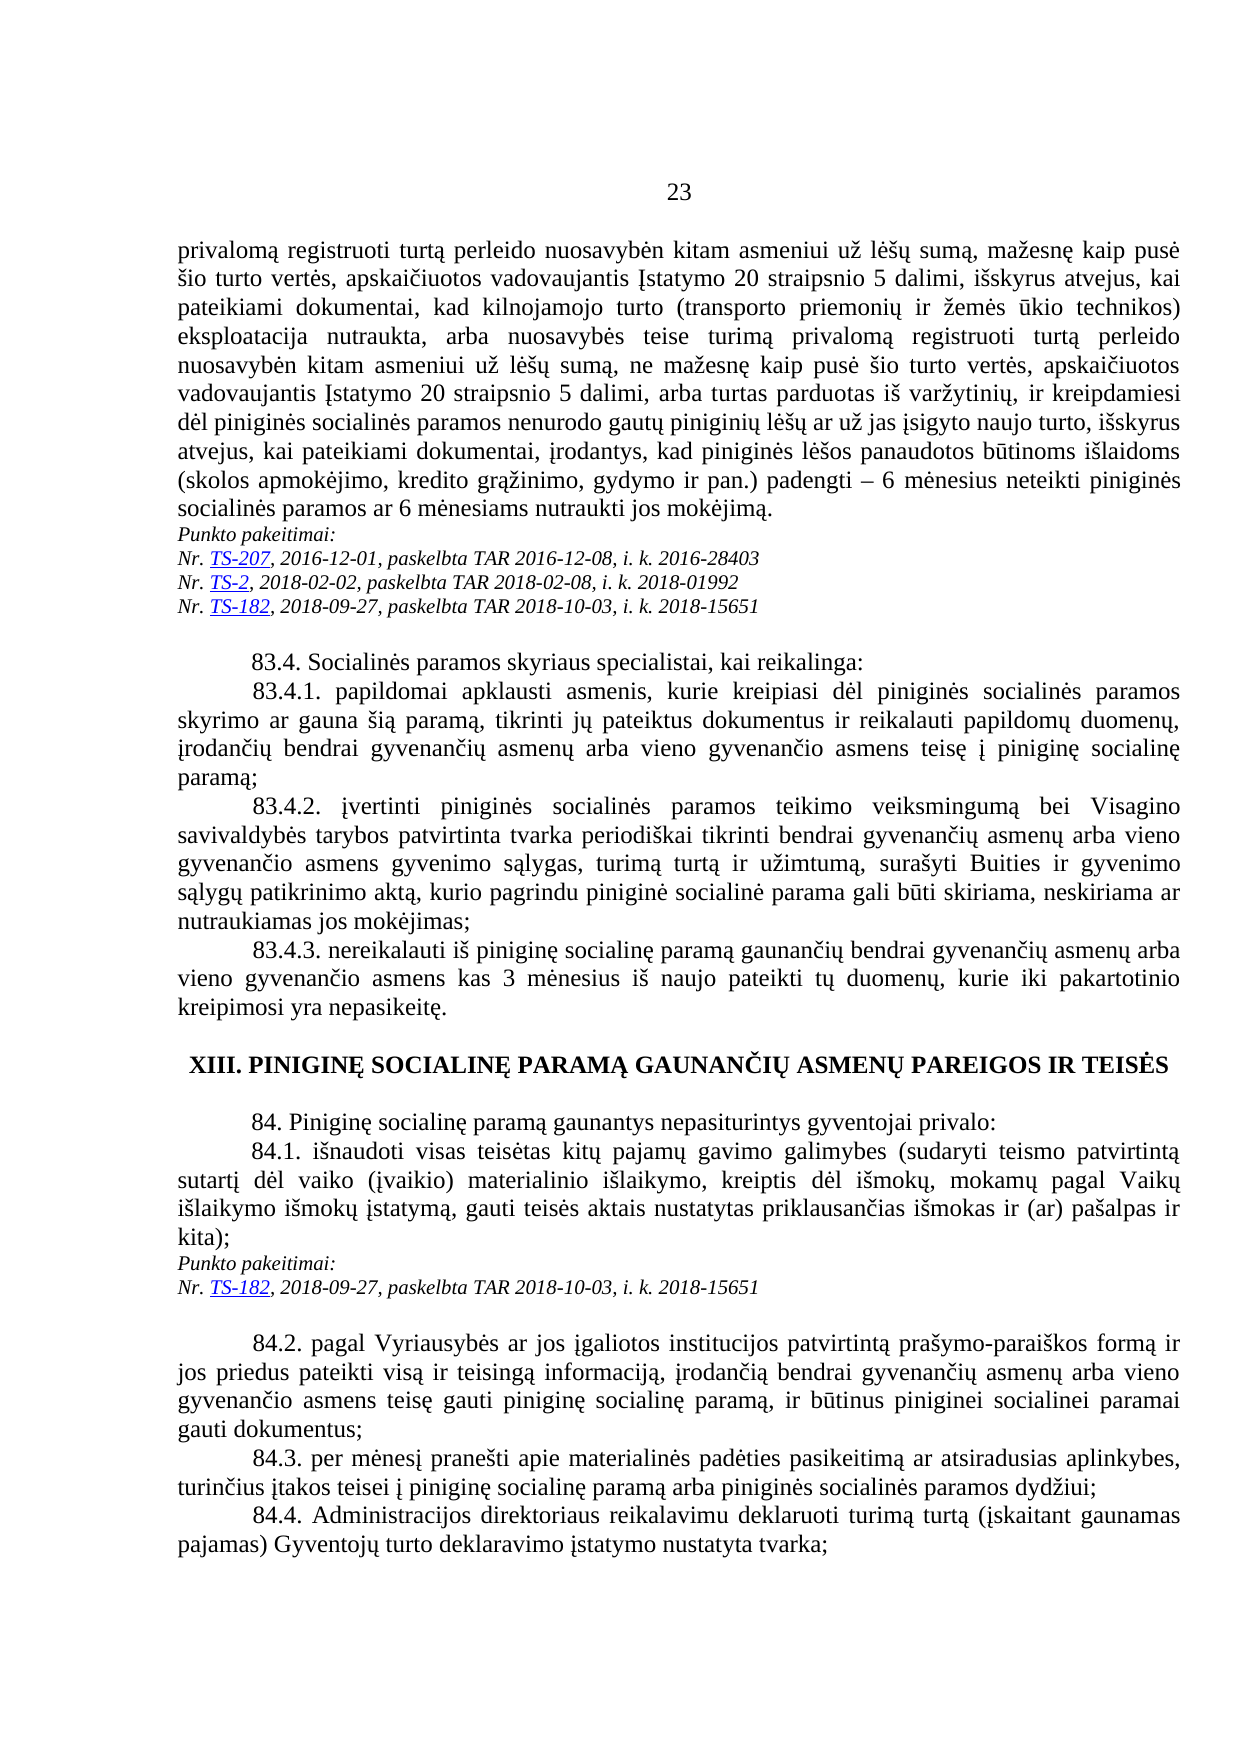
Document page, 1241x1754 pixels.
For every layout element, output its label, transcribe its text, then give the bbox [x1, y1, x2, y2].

text 83.4.3. nereikalauti iš piniginę socialinę paramą gaunančių bendrai gyvenančių asmenų arba vieno gyvenančio asmens kas 3 mėnesius iš naujo pateikti tų duomenų, kurie iki pakartotinio kreipimosi yra nepasikeitę. [177, 935, 1181, 1021]
text Nr. TS-182, 2018-09-27, paskelbta TAR 2018-10-03, i. k. 2018-15651 [177, 594, 1181, 618]
text 84.3. per mėnesį pranešti apie materialinės padėties pasikeitimą ar atsiradusias aplinkybes, turinčius įtakos teisei į piniginę socialinę paramą arba piniginės socialinės paramos dydžiui; [177, 1443, 1181, 1500]
text 83.4.2. įvertinti piniginės socialinės paramos teikimo veiksmingumą bei Visagino savivaldybės tarybos patvirtinta tvarka periodiškai tikrinti bendrai gyvenančių asmenų arba vieno gyvenančio asmens gyvenimo sąlygas, turimą turtą ir užimtumą, surašyti Buities ir gyvenimo sąlygų patikrinimo aktą, kurio pagrindu piniginė socialinė parama gali būti skiriama, neskiriama ar nutraukiamas jos mokėjimas; [177, 791, 1181, 935]
text 84.4. Administracijos direktoriaus reikalavimu deklaruoti turimą turtą (įskaitant gaunamas pajamas) Gyventojų turto deklaravimo įstatymo nustatyta tvarka; [177, 1500, 1181, 1558]
text 84.1. išnaudoti visas teisėtas kitų pajamų gavimo galimybes (sudaryti teismo patvirtintą sutartį dėl vaiko (įvaikio) materialinio išlaikymo, kreiptis dėl išmokų, mokamų pagal Vaikų išlaikymo išmokų įstatymą, gauti teisės aktais nustatytas priklausančias išmokas ir (ar) pašalpas ir kita); [177, 1136, 1181, 1251]
text Nr. TS-182, 2018-09-27, paskelbta TAR 2018-10-03, i. k. 2018-15651 [177, 1275, 1181, 1299]
text Punkto pakeitimai: [177, 522, 1181, 546]
text XIII. PINIGINĘ SOCIALINĘ PARAMĄ GAUNANČIŲ ASMENŲ PAREIGOS IR TEISĖS [177, 1050, 1181, 1078]
text Nr. TS-207, 2016-12-01, paskelbta TAR 2016-12-08, i. k. 2016-28403 [177, 546, 1181, 570]
text 83.4. Socialinės paramos skyriaus specialistai, kai reikalinga: [177, 647, 1181, 676]
text Nr. TS-2, 2018-02-02, paskelbta TAR 2018-02-08, i. k. 2018-01992 [177, 570, 1181, 594]
text 84.2. pagal Vyriausybės ar jos įgaliotos institucijos patvirtintą prašymo-paraiškos formą ir jos priedus pateikti visą ir teisingą informaciją, įrodančią bendrai gyvenančių asmenų arba vieno gyvenančio asmens teisę gauti piniginę socialinę paramą, ir būtinus piniginei socialinei paramai gauti dokumentus; [177, 1328, 1181, 1443]
text Punkto pakeitimai: [177, 1251, 1181, 1275]
text 83.4.1. papildomai apklausti asmenis, kurie kreipiasi dėl piniginės socialinės paramos skyrimo ar gauna šią paramą, tikrinti jų pateiktus dokumentus ir reikalauti papildomų duomenų, įrodančių bendrai gyvenančių asmenų arba vieno gyvenančio asmens teisę į piniginę socialinę paramą; [177, 676, 1181, 791]
text 84. Piniginę socialinę paramą gaunantys nepasiturintys gyventojai privalo: [177, 1107, 1181, 1136]
text privalomą registruoti turtą perleido nuosavybėn kitam asmeniui už lėšų sumą, mažesnę kaip pusė šio turto vertės, apskaičiuotos vadovaujantis Įstatymo 20 straipsnio 5 dalimi, išskyrus atvejus, kai pateikiami dokumentai, kad kilnojamojo turto (transporto priemonių ir žemės ūkio technikos) eksploatacija nutraukta, arba nuosavybės teise turimą privalomą registruoti turtą perleido nuosavybėn kitam asmeniui už lėšų sumą, ne mažesnę kaip pusė šio turto vertės, apskaičiuotos vadovaujantis Įstatymo 20 straipsnio 5 dalimi, arba turtas parduotas iš varžytinių, ir kreipdamiesi dėl piniginės socialinės paramos nenurodo gautų piniginių lėšų ar už jas įsigyto naujo turto, išskyrus atvejus, kai pateikiami dokumentai, įrodantys, kad piniginės lėšos panaudotos būtinoms išlaidoms (skolos apmokėjimo, kredito grąžinimo, gydymo ir pan.) padengti – 6 mėnesius neteikti piniginės socialinės paramos ar 6 mėnesiams nutraukti jos mokėjimą. [177, 235, 1181, 522]
